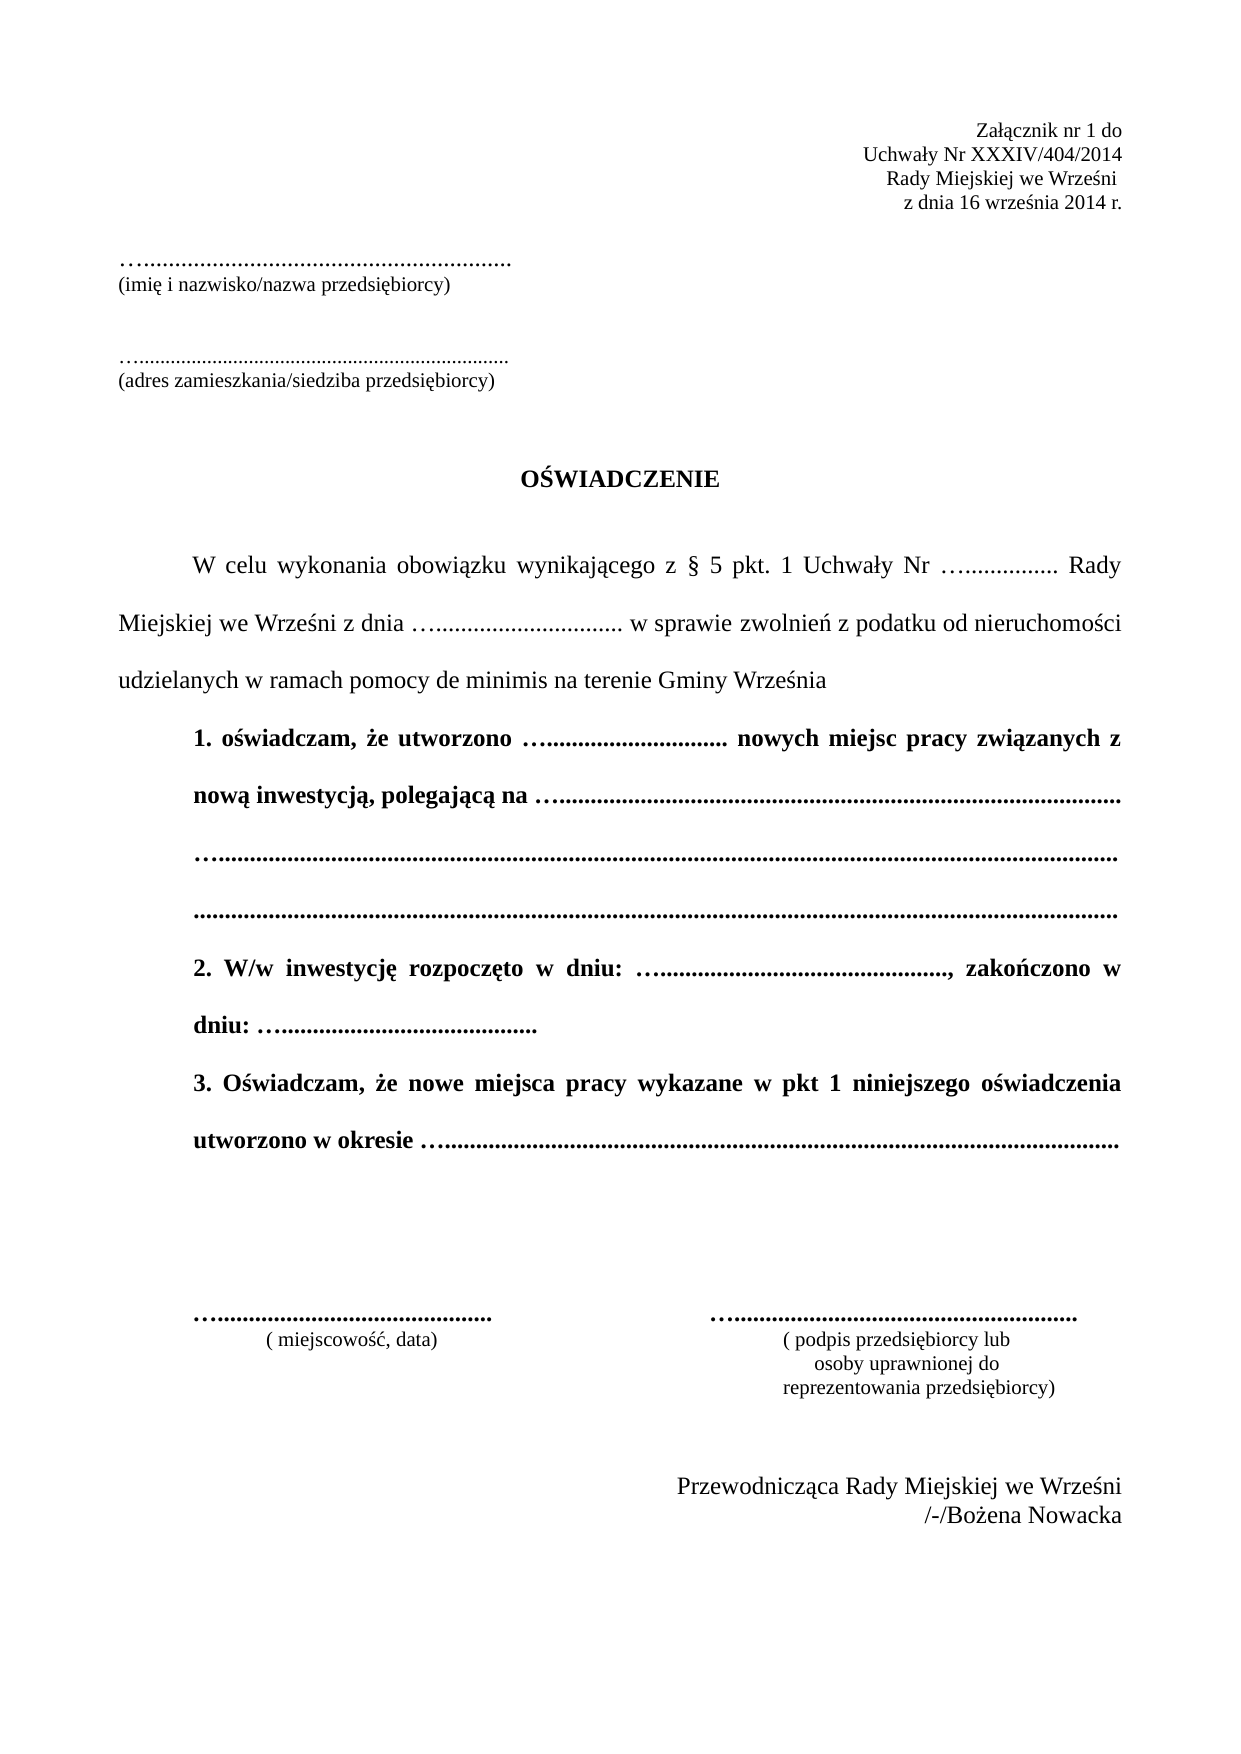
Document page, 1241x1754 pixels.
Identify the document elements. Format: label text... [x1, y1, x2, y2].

text Przewodnicząca Rady Miejskiej we Wrześni [118, 1471, 1122, 1500]
list ….................................................................................................................................................................................................................................................................................................... [156, 838, 1122, 924]
text Rady Miejskiej we Wrześni [118, 166, 1122, 190]
text ( miejscowość, data) ( podpis przedsiębiorcy lub [118, 1327, 1122, 1351]
text OŚWIADCZENIE [118, 464, 1122, 493]
text …............................................ …....................................................... [118, 1298, 1122, 1327]
text z dnia 16 września 2014 r. [118, 190, 1122, 214]
text W celu wykonania obowiązku wynikającego z § 5 pkt. 1 Uchwały Nr …............... Rady Miejskiej we Wrześni z dnia ….............................. w sprawie zwolnień z podatku od nieruchomości udzielanych w ramach pomocy de minimis na terenie Gminy Września [118, 551, 1122, 694]
text (adres zamieszkania/siedziba przedsiębiorcy) [118, 368, 1122, 392]
text osoby uprawnionej do reprezentowania przedsiębiorcy) [118, 1351, 1122, 1399]
text …........................................................... [118, 243, 1122, 272]
list 1. oświadczam, że utworzono …............................. nowych miejsc pracy związanych z nową inwestycją, polegającą na ….......................................................................................... [156, 723, 1122, 809]
text Załącznik nr 1 do [118, 118, 1122, 142]
text …....................................................................... [118, 344, 1122, 368]
list 2. W/w inwestycję rozpoczęto w dniu: ….............................................., zakończono w dniu: …......................................... [156, 953, 1122, 1039]
text /-/Bożena Nowacka [118, 1500, 1122, 1529]
list 3. Oświadczam, że nowe miejsca pracy wykazane w pkt 1 niniejszego oświadczenia utworzono w okresie …............................................................................................................ [156, 1068, 1122, 1154]
text (imię i nazwisko/nazwa przedsiębiorcy) [118, 272, 1122, 296]
text Uchwały Nr XXXIV/404/2014 [118, 142, 1122, 166]
